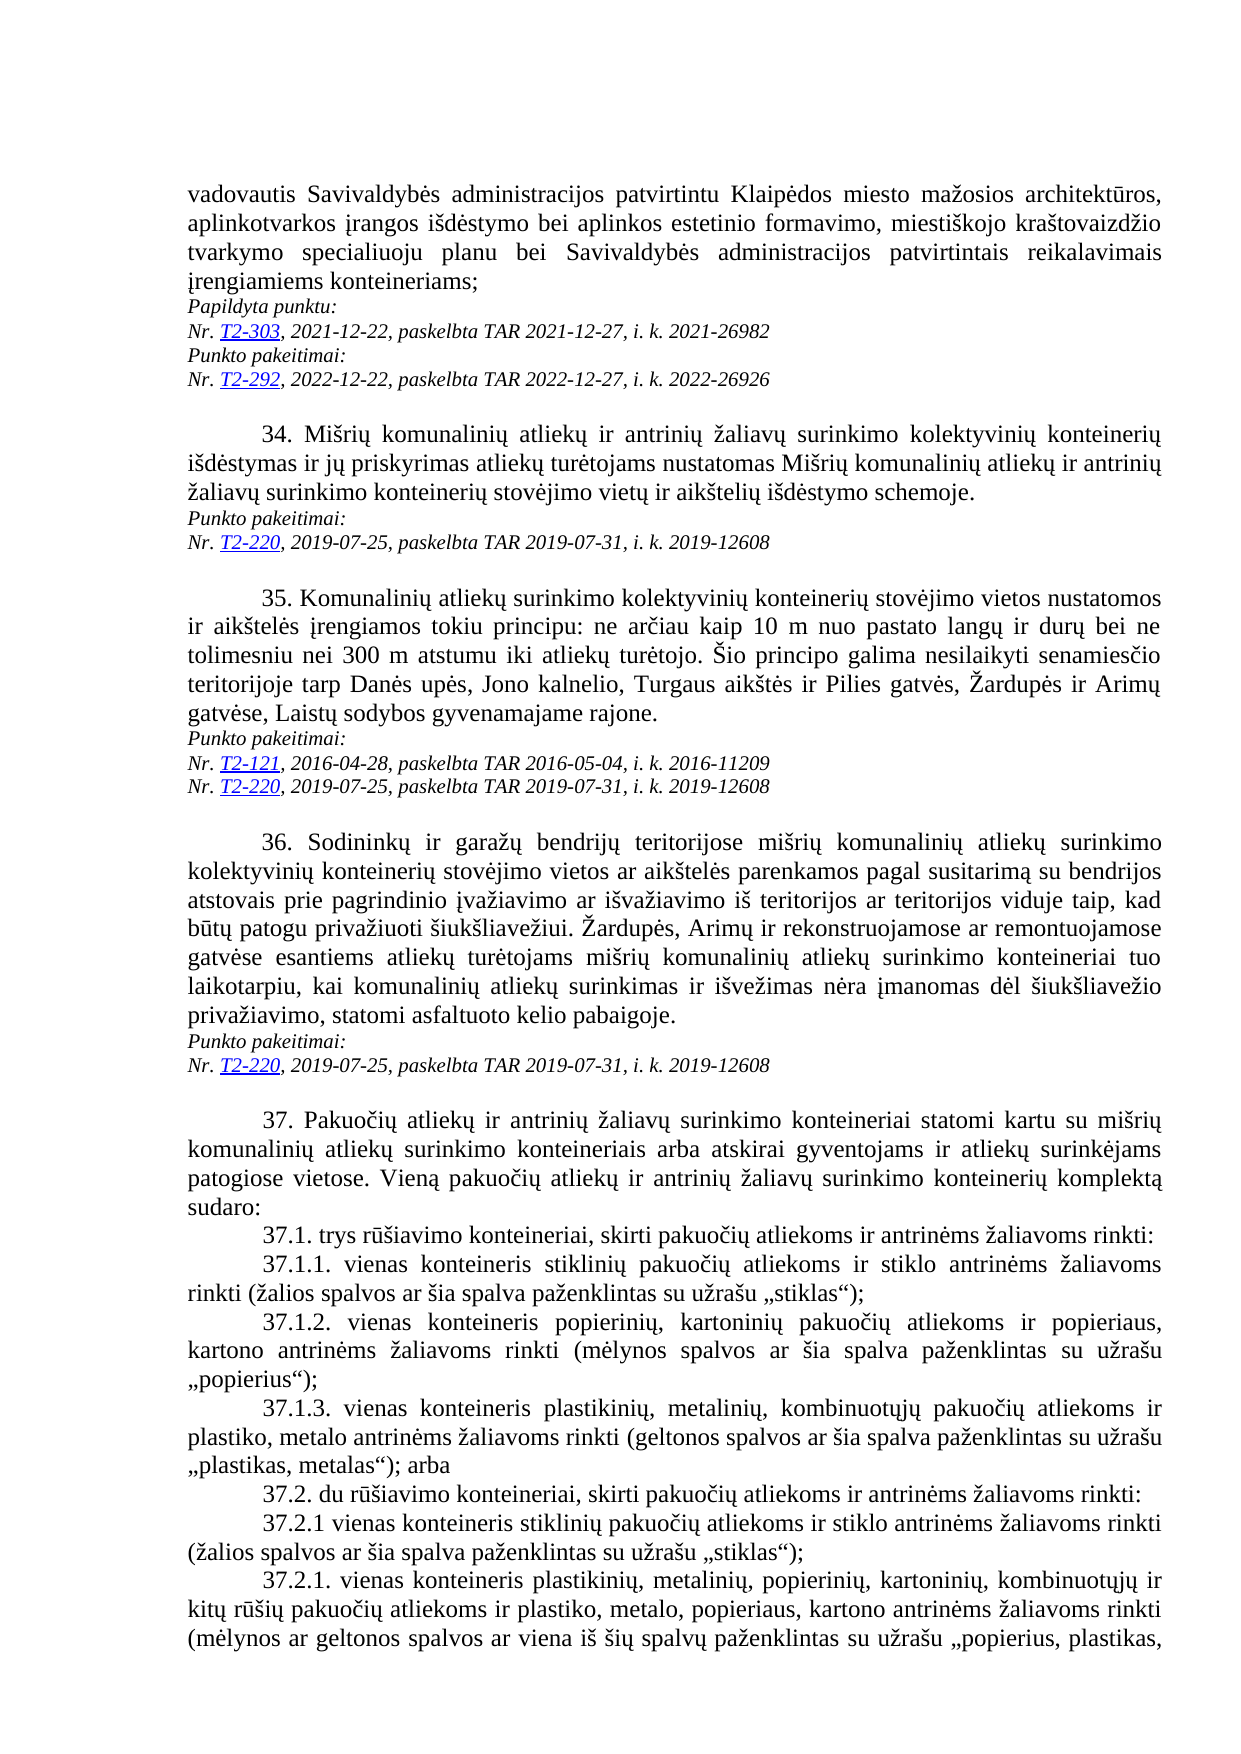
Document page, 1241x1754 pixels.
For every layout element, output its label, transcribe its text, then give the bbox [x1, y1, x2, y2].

text Punkto pakeitimai: [187, 1028, 1162, 1053]
text 37.1. trys rūšiavimo konteineriai, skirti pakuočių atliekoms ir antrinėms žaliavoms rinkti: [187, 1220, 1162, 1249]
text Nr. T2-303, 2021-12-22, paskelbta TAR 2021-12-27, i. k. 2021-26982 [187, 318, 1162, 343]
text 37.1.2. vienas konteineris popierinių, kartoninių pakuočių atliekoms ir popieriaus, kartono antrinėms žaliavoms rinkti (mėlynos spalvos ar šia spalva paženklintas su užrašu „popierius“); [187, 1307, 1162, 1393]
text 37.2. du rūšiavimo konteineriai, skirti pakuočių atliekoms ir antrinėms žaliavoms rinkti: [187, 1479, 1162, 1508]
text Nr. T2-220, 2019-07-25, paskelbta TAR 2019-07-31, i. k. 2019-12608 [187, 1053, 1162, 1077]
text 37.1.3. vienas konteineris plastikinių, metalinių, kombinuotųjų pakuočių atliekoms ir plastiko, metalo antrinėms žaliavoms rinkti (geltonos spalvos ar šia spalva paženklintas su užrašu „plastikas, metalas“); arba [187, 1393, 1162, 1479]
text 37.2.1 vienas konteineris stiklinių pakuočių atliekoms ir stiklo antrinėms žaliavoms rinkti (žalios spalvos ar šia spalva paženklintas su užrašu „stiklas“); [187, 1508, 1162, 1565]
text 37. Pakuočių atliekų ir antrinių žaliavų surinkimo konteineriai statomi kartu su mišrių komunalinių atliekų surinkimo konteineriais arba atskirai gyventojams ir atliekų surinkėjams patogiose vietose. Vieną pakuočių atliekų ir antrinių žaliavų surinkimo konteinerių komplektą sudaro: [187, 1105, 1162, 1220]
text 34. Mišrių komunalinių atliekų ir antrinių žaliavų surinkimo kolektyvinių konteinerių išdėstymas ir jų priskyrimas atliekų turėtojams nustatomas Mišrių komunalinių atliekų ir antrinių žaliavų surinkimo konteinerių stovėjimo vietų ir aikštelių išdėstymo schemoje. [187, 419, 1162, 506]
text 35. Komunalinių atliekų surinkimo kolektyvinių konteinerių stovėjimo vietos nustatomos ir aikštelės įrengiamos tokiu principu: ne arčiau kaip 10 m nuo pastato langų ir durų bei ne tolimesniu nei 300 m atstumu iki atliekų turėtojo. Šio principo galima nesilaikyti senamiesčio teritorijoje tarp Danės upės, Jono kalnelio, Turgaus aikštės ir Pilies gatvės, Žardupės ir Arimų gatvėse, Laistų sodybos gyvenamajame rajone. [187, 583, 1162, 726]
text vadovautis Savivaldybės administracijos patvirtintu Klaipėdos miesto mažosios architektūros, aplinkotvarkos įrangos išdėstymo bei aplinkos estetinio formavimo, miestiškojo kraštovaizdžio tvarkymo specialiuoju planu bei Savivaldybės administracijos patvirtintais reikalavimais įrengiamiems konteineriams; [187, 179, 1162, 294]
text Nr. T2-292, 2022-12-22, paskelbta TAR 2022-12-27, i. k. 2022-26926 [187, 367, 1162, 391]
text 36. Sodininkų ir garažų bendrijų teritorijose mišrių komunalinių atliekų surinkimo kolektyvinių konteinerių stovėjimo vietos ar aikštelės parenkamos pagal susitarimą su bendrijos atstovais prie pagrindinio įvažiavimo ar išvažiavimo iš teritorijos ar teritorijos viduje taip, kad būtų patogu privažiuoti šiukšliavežiui. Žardupės, Arimų ir rekonstruojamose ar remontuojamose gatvėse esantiems atliekų turėtojams mišrių komunalinių atliekų surinkimo konteineriai tuo laikotarpiu, kai komunalinių atliekų surinkimas ir išvežimas nėra įmanomas dėl šiukšliavežio privažiavimo, statomi asfaltuoto kelio pabaigoje. [187, 827, 1162, 1028]
text Nr. T2-121, 2016-04-28, paskelbta TAR 2016-05-04, i. k. 2016-11209 [187, 750, 1162, 774]
text Nr. T2-220, 2019-07-25, paskelbta TAR 2019-07-31, i. k. 2019-12608 [187, 530, 1162, 554]
text Punkto pakeitimai: [187, 343, 1162, 367]
text 37.2.1. vienas konteineris plastikinių, metalinių, popierinių, kartoninių, kombinuotųjų ir kitų rūšių pakuočių atliekoms ir plastiko, metalo, popieriaus, kartono antrinėms žaliavoms rinkti (mėlynos ar geltonos spalvos ar viena iš šių spalvų paženklintas su užrašu „popierius, plastikas, [187, 1565, 1162, 1652]
text Punkto pakeitimai: [187, 506, 1162, 530]
text Nr. T2-220, 2019-07-25, paskelbta TAR 2019-07-31, i. k. 2019-12608 [187, 774, 1162, 798]
text Punkto pakeitimai: [187, 726, 1162, 750]
text 37.1.1. vienas konteineris stiklinių pakuočių atliekoms ir stiklo antrinėms žaliavoms rinkti (žalios spalvos ar šia spalva paženklintas su užrašu „stiklas“); [187, 1249, 1162, 1307]
text Papildyta punktu: [187, 294, 1162, 318]
